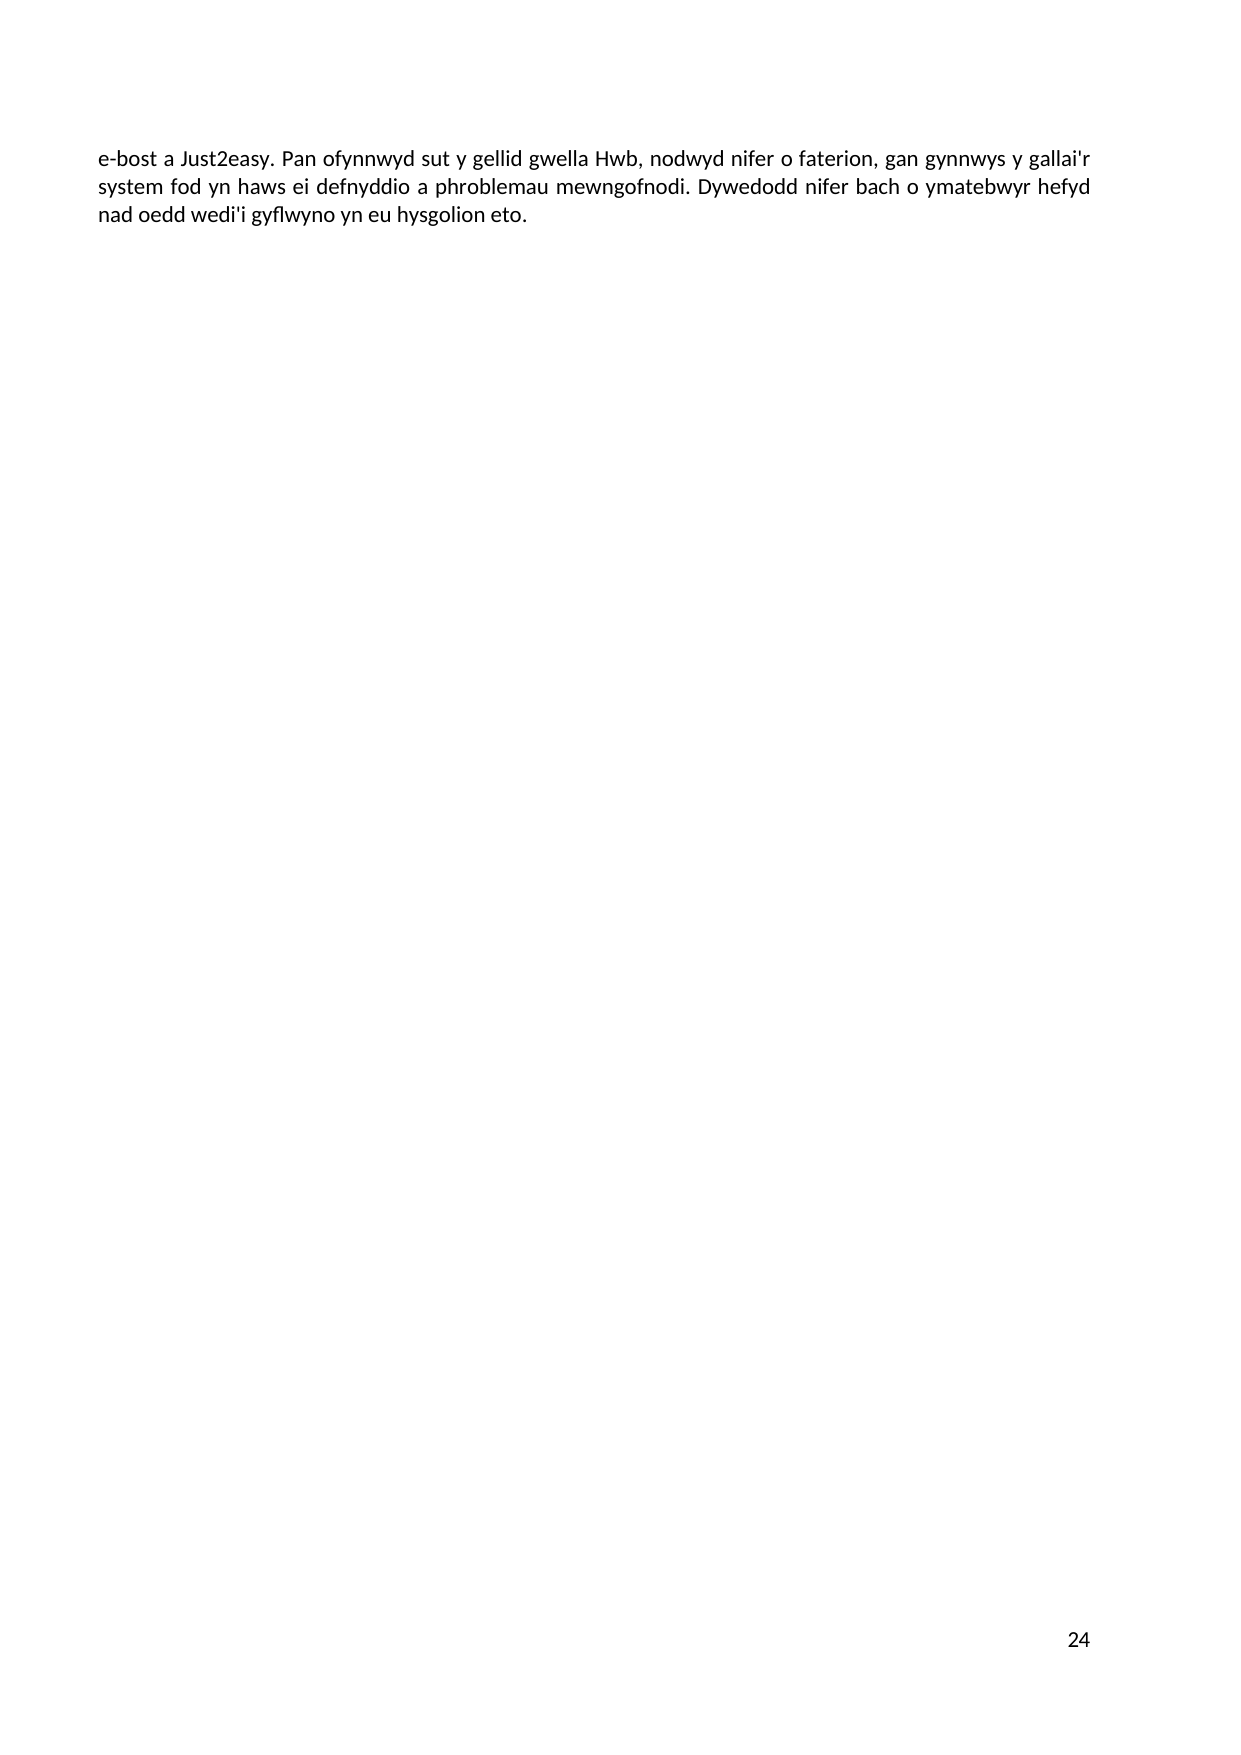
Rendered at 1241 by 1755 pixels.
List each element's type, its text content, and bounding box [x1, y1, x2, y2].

text e-bost a Just2easy. Pan ofynnwyd sut y gellid gwella Hwb, nodwyd nifer o faterion, gan gynnwys y gallai'r system fod yn haws ei defnyddio a phroblemau mewngofnodi. Dywedodd nifer bach o ymatebwyr hefyd nad oedd wedi'i gyflwyno yn eu hysgolion eto. [98, 144, 1091, 228]
